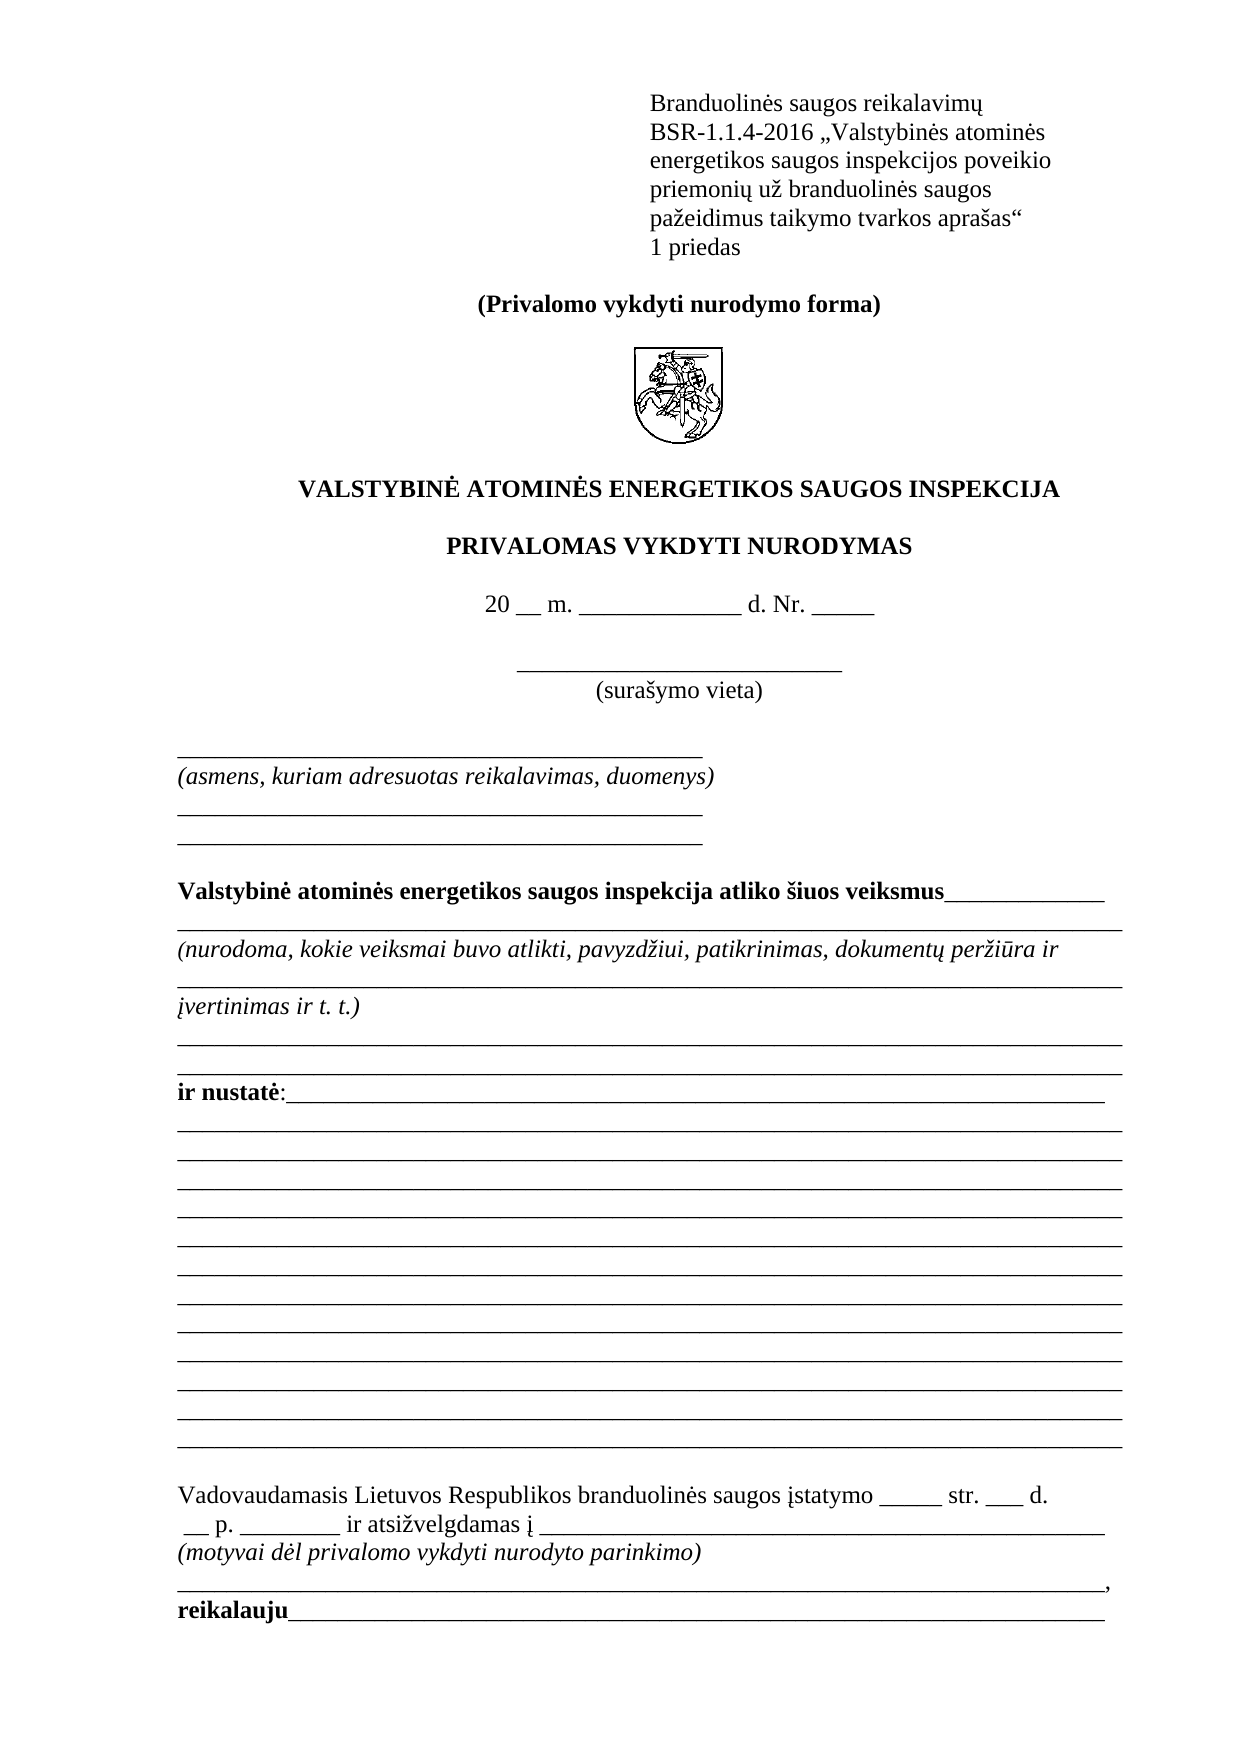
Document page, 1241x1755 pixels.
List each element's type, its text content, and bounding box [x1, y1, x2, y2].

text branduolinės saugos reikalavimų [514, 88, 1181, 117]
text __________________________ [177, 646, 1181, 675]
text __ p. ________ ir atsižvelgdamas į [177, 1509, 1181, 1537]
text _ [177, 1020, 1181, 1049]
text priemonių už branduolinės saugos [649, 174, 1181, 203]
text _ [177, 1279, 1181, 1307]
text _ [177, 962, 1181, 991]
text _ [177, 1135, 1181, 1164]
text _ [177, 1164, 1181, 1192]
text __________________________________________ [177, 819, 1181, 847]
text PRIVALOMAS VYKDYTI NURODYMAS [177, 531, 1181, 560]
text _ [177, 1307, 1181, 1336]
text (surašymo vieta) [177, 675, 1181, 704]
text Valstybinė atominės energetikos saugos inspekcija atliko šiuos veiksmus [177, 876, 1181, 905]
text ir nustatė: [177, 1077, 1181, 1106]
text _ [177, 1221, 1181, 1250]
text VALSTYBINĖ ATOMINĖS ENERGETIKOS SAUGOS INSPEKCIJA [177, 474, 1181, 502]
text _ [177, 905, 1181, 934]
text 1 priedas [649, 232, 1181, 260]
text (Privalomo vykdyti nurodymo forma) [177, 289, 1181, 318]
text _ [177, 1106, 1181, 1135]
text energetikos saugos inspekcijos poveikio [649, 145, 1181, 174]
text Vadovaudamasis Lietuvos Respublikos branduolinės saugos įstatymo _____ str. ___ d. [177, 1480, 1181, 1509]
text (asmens, kuriam adresuotas reikalavimas, duomenys) [177, 761, 1181, 790]
text įvertinimas ir t. t.) [177, 991, 1181, 1020]
text __________________________________________ [177, 790, 1181, 819]
text _ [177, 1049, 1181, 1077]
text BSR-1.1.4-2016 „Valstybinės atominės [649, 117, 1181, 145]
text _ , [177, 1566, 1181, 1595]
text _ [177, 1422, 1181, 1451]
text 20 __ m. _____________ d. Nr. _____ [177, 589, 1181, 617]
text _ [177, 1394, 1181, 1422]
text reikalauju [177, 1595, 1181, 1624]
text _ [177, 1250, 1181, 1279]
text __________________________________________ [177, 732, 1181, 761]
text (motyvai dėl privalomo vykdyti nurodyto parinkimo) [177, 1537, 1181, 1566]
text (nurodoma, kokie veiksmai buvo atlikti, pavyzdžiui, patikrinimas, dokumentų peržiūra ir [177, 934, 1181, 962]
text _ [177, 1336, 1181, 1365]
text pažeidimus taikymo tvarkos aprašas“ [649, 203, 1181, 232]
text _ [177, 1192, 1181, 1221]
text _ [177, 1365, 1181, 1394]
